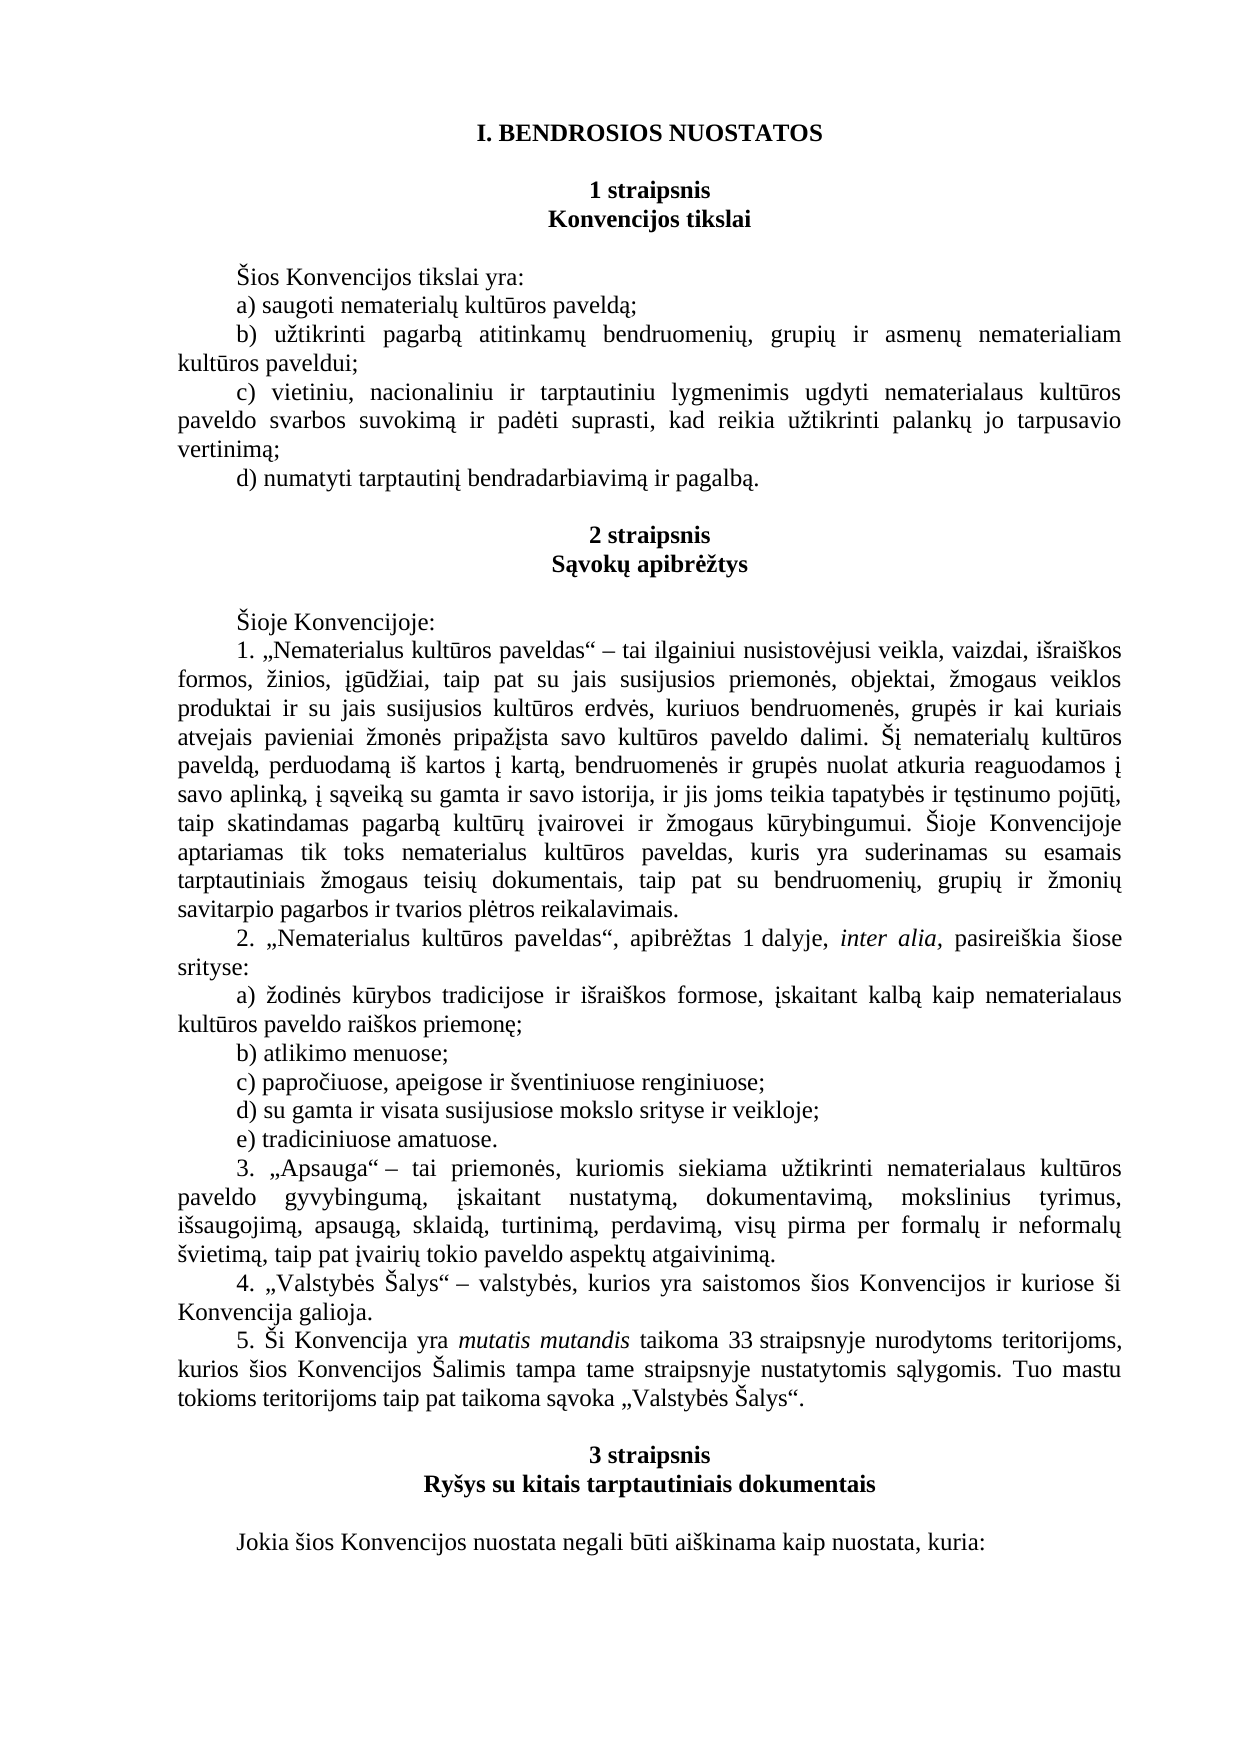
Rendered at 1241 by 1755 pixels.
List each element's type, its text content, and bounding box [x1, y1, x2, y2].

text 4. „Valstybės Šalys“ – valstybės, kurios yra saistomos šios Konvencijos ir kuriose ši Konvencija galioja. [177, 1268, 1122, 1326]
text Ryšys su kitais tarptautiniais dokumentais [177, 1469, 1122, 1498]
text I. Bendrosios nuostatos [177, 118, 1122, 147]
text 1. „Nematerialus kultūros paveldas“ – tai ilgainiui nusistovėjusi veikla, vaizdai, išraiškos formos, žinios, įgūdžiai, taip pat su jais susijusios priemonės, objektai, žmogaus veiklos produktai ir su jais susijusios kultūros erdvės, kuriuos bendruomenės, grupės ir kai kuriais atvejais pavieniai žmonės pripažįsta savo kultūros paveldo dalimi. Šį nematerialų kultūros paveldą, perduodamą iš kartos į kartą, bendruomenės ir grupės nuolat atkuria reaguodamos į savo aplinką, į sąveiką su gamta ir savo istorija, ir jis joms teikia tapatybės ir tęstinumo pojūtį, taip skatindamas pagarbą kultūrų įvairovei ir žmogaus kūrybingumui. Šioje Konvencijoje aptariamas tik toks nematerialus kultūros paveldas, kuris yra suderinamas su esamais tarptautiniais žmogaus teisių dokumentais, taip pat su bendruomenių, grupių ir žmonių savitarpio pagarbos ir tvarios plėtros reikalavimais. [177, 636, 1122, 923]
text b) atlikimo menuose; [177, 1038, 1122, 1067]
text a) žodinės kūrybos tradicijose ir išraiškos formose, įskaitant kalbą kaip nematerialaus kultūros paveldo raiškos priemonę; [177, 981, 1122, 1038]
text Šioje Konvencijoje: [177, 607, 1122, 636]
text 3. „Apsauga“ – tai priemonės, kuriomis siekiama užtikrinti nematerialaus kultūros paveldo gyvybingumą, įskaitant nustatymą, dokumentavimą, mokslinius tyrimus, išsaugojimą, apsaugą, sklaidą, turtinimą, perdavimą, visų pirma per formalų ir neformalų švietimą, taip pat įvairių tokio paveldo aspektų atgaivinimą. [177, 1153, 1122, 1268]
text d) numatyti tarptautinį bendradarbiavimą ir pagalbą. [177, 463, 1122, 492]
text 2. „Nematerialus kultūros paveldas“, apibrėžtas 1 dalyje, inter alia, pasireiškia šiose srityse: [177, 923, 1122, 981]
text Konvencijos tikslai [177, 204, 1122, 233]
text Jokia šios Konvencijos nuostata negali būti aiškinama kaip nuostata, kuria: [177, 1527, 1122, 1556]
text 2 straipsnis [177, 521, 1122, 549]
text 5. Ši Konvencija yra mutatis mutandis taikoma 33 straipsnyje nurodytoms teritorijoms, kurios šios Konvencijos Šalimis tampa tame straipsnyje nustatytomis sąlygomis. Tuo mastu tokioms teritorijoms taip pat taikoma sąvoka „Valstybės Šalys“. [177, 1326, 1122, 1412]
text a) saugoti nematerialų kultūros paveldą; [177, 291, 1122, 319]
text c) vietiniu, nacionaliniu ir tarptautiniu lygmenimis ugdyti nematerialaus kultūros paveldo svarbos suvokimą ir padėti suprasti, kad reikia užtikrinti palankų jo tarpusavio vertinimą; [177, 377, 1122, 463]
text d) su gamta ir visata susijusiose mokslo srityse ir veikloje; [177, 1096, 1122, 1124]
text e) tradiciniuose amatuose. [177, 1124, 1122, 1153]
text b) užtikrinti pagarbą atitinkamų bendruomenių, grupių ir asmenų nematerialiam kultūros paveldui; [177, 319, 1122, 377]
text Šios Konvencijos tikslai yra: [177, 262, 1122, 291]
text 3 straipsnis [177, 1441, 1122, 1469]
text 1 straipsnis [177, 176, 1122, 204]
text Sąvokų apibrėžtys [177, 549, 1122, 578]
text c) papročiuose, apeigose ir šventiniuose renginiuose; [177, 1067, 1122, 1096]
